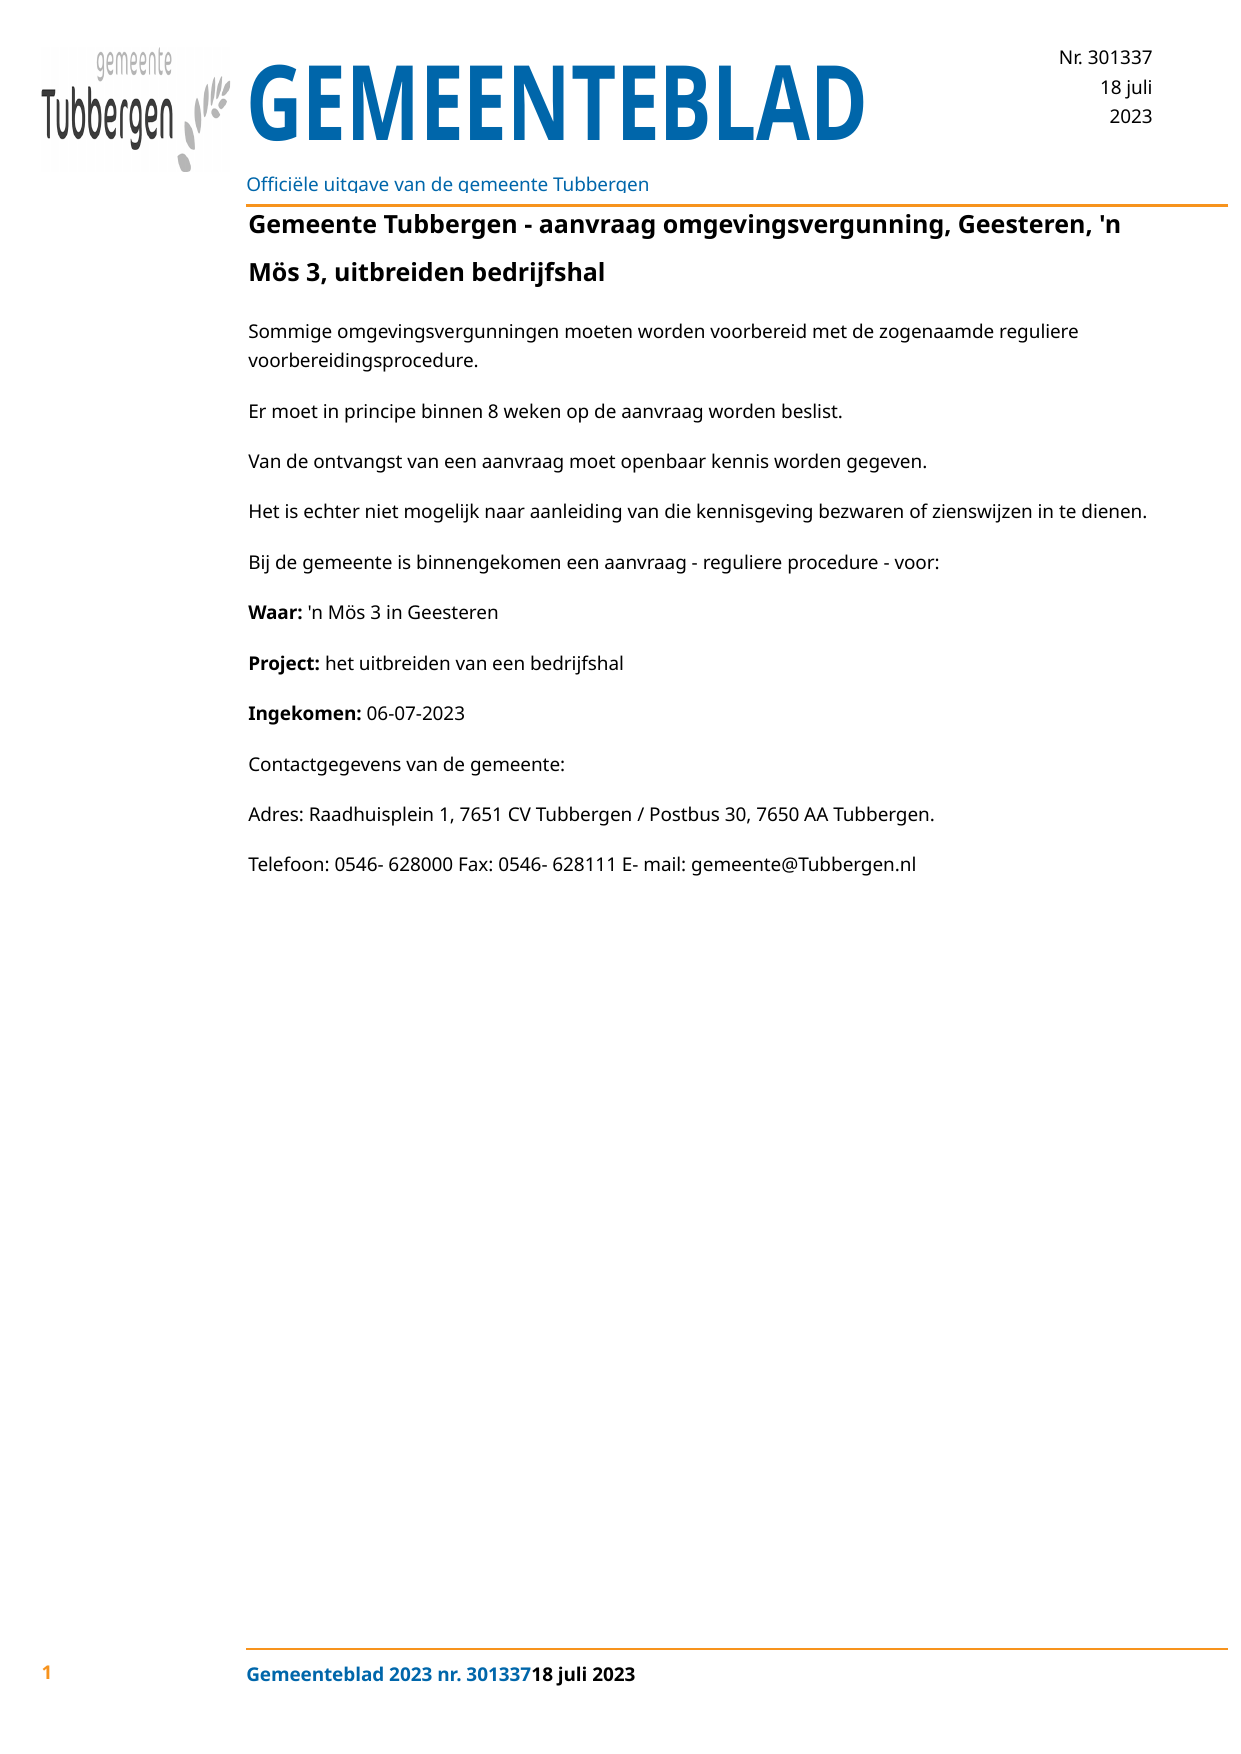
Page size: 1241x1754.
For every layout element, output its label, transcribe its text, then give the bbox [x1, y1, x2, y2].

text Sommige omgevingsvergunningen moeten worden voorbereid met de zogenaamde reguliere voorbereidingsprocedure. [248, 318, 1152, 373]
text Ingekomen: 06-07-2023 [248, 700, 1152, 726]
text Adres: Raadhuisplein 1, 7651 CV Tubbergen / Postbus 30, 7650 AA Tubbergen. [248, 801, 1152, 827]
text Project: het uitbreiden van een bedrijfshal [248, 650, 1152, 676]
text Het is echter niet mogelijk naar aanleiding van die kennisgeving bezwaren of zienswijzen in te dienen. [248, 499, 1152, 524]
picture [41, 47, 231, 172]
text Bij de gemeente is binnengekomen een aanvraag - reguliere procedure - voor: [248, 549, 1152, 575]
text Er moet in principe binnen 8 weken op de aanvraag worden beslist. [248, 398, 1152, 424]
text Van de ontvangst van een aanvraag moet openbaar kennis worden gegeven. [248, 448, 1152, 474]
text Telefoon: 0546- 628000 Fax: 0546- 628111 E- mail: gemeente@Tubbergen.nl [248, 852, 1152, 877]
text Contactgegevens van de gemeente: [248, 751, 1152, 777]
text Gemeente Tubbergen - aanvraag omgevingsvergunning, Geesteren, 'n Mös 3, uitbreiden bedrijfshal [248, 207, 1152, 288]
text Waar: 'n Mös 3 in Geesteren [248, 599, 1152, 625]
